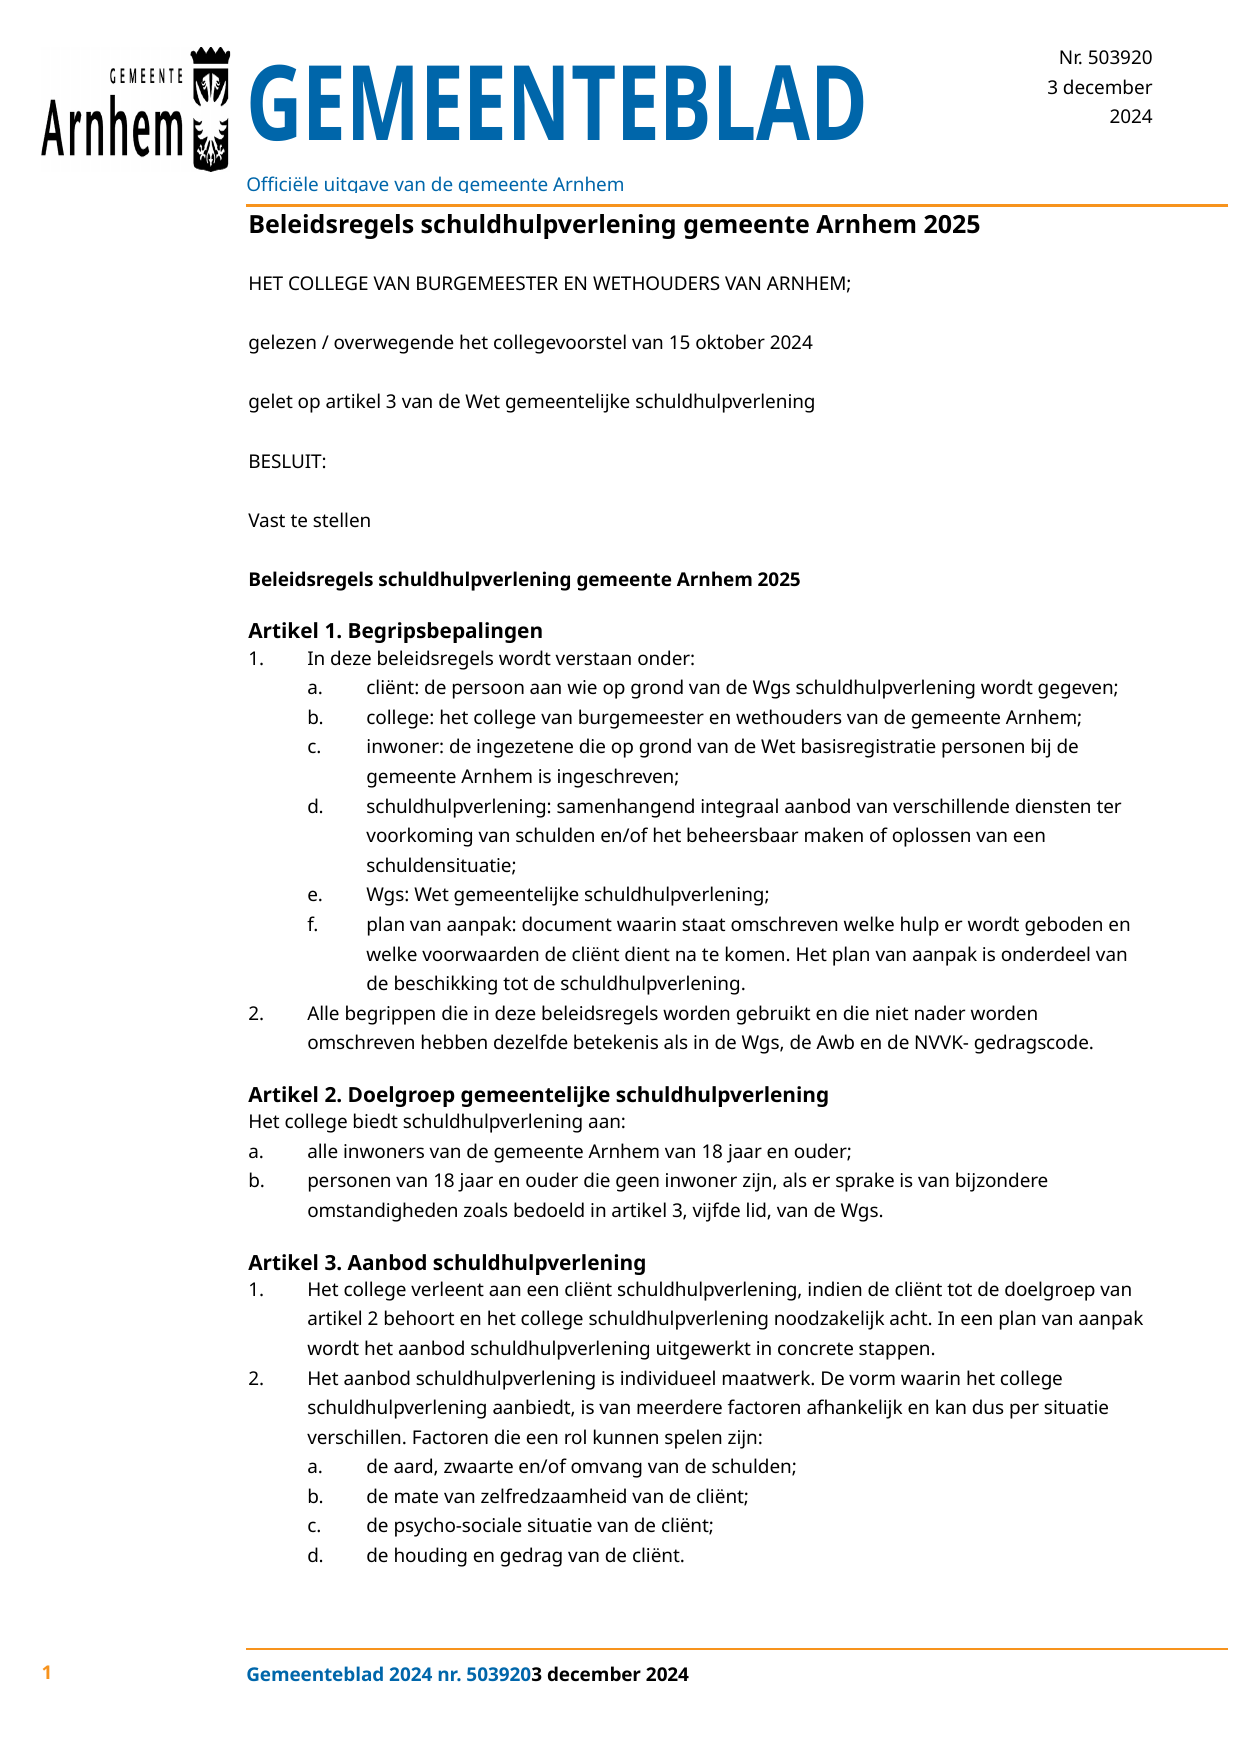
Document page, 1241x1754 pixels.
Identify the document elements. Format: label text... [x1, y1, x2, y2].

text Artikel 2. Doelgroep gemeentelijke schuldhulpverlening [248, 1080, 1152, 1108]
text Beleidsregels schuldhulpverlening gemeente Arnhem 2025 [248, 566, 1152, 592]
list In deze beleidsregels wordt verstaan onder: [248, 645, 1152, 671]
list de aard, zwaarte en/of omvang van de schulden; [307, 1453, 1152, 1479]
list college: het college van burgemeester en wethouders van de gemeente Arnhem; [307, 704, 1152, 730]
text Beleidsregels schuldhulpverlening gemeente Arnhem 2025 [248, 207, 1152, 241]
list personen van 18 jaar en ouder die geen inwoner zijn, als er sprake is van bijzondere omstandigheden zoals bedoeld in artikel 3, vijfde lid, van de Wgs. [248, 1168, 1152, 1223]
list de houding en gedrag van de cliënt. [307, 1542, 1152, 1568]
list plan van aanpak: document waarin staat omschreven welke hulp er wordt geboden en welke voorwaarden de cliënt dient na te komen. Het plan van aanpak is onderdeel van de beschikking tot de schuldhulpverlening. [307, 911, 1152, 996]
list alle inwoners van de gemeente Arnhem van 18 jaar en ouder; [248, 1138, 1152, 1164]
text gelet op artikel 3 van de Wet gemeentelijke schuldhulpverlening [248, 389, 1152, 414]
text Het college biedt schuldhulpverlening aan: [248, 1108, 1152, 1134]
list de mate van zelfredzaamheid van de cliënt; [307, 1483, 1152, 1509]
text gelezen / overwegende het collegevoorstel van 15 oktober 2024 [248, 329, 1152, 355]
list schuldhulpverlening: samenhangend integraal aanbod van verschillende diensten ter voorkoming van schulden en/of het beheersbaar maken of oplossen van een schuldensituatie; [307, 793, 1152, 878]
text BESLUIT: [248, 448, 1152, 473]
text Artikel 3. Aanbod schuldhulpverlening [248, 1248, 1152, 1276]
list inwoner: de ingezetene die op grond van de Wet basisregistratie personen bij de gemeente Arnhem is ingeschreven; [307, 734, 1152, 789]
text Artikel 1. Begripsbepalingen [248, 617, 1152, 645]
text HET COLLEGE VAN BURGEMEESTER EN WETHOUDERS VAN ARNHEM; [248, 270, 1152, 296]
list Het college verleent aan een cliënt schuldhulpverlening, indien de cliënt tot de doelgroep van artikel 2 behoort en het college schuldhulpverlening noodzakelijk acht. In een plan van aanpak wordt het aanbod schuldhulpverlening uitgewerkt in concrete stappen. [248, 1276, 1152, 1361]
list Wgs: Wet gemeentelijke schuldhulpverlening; [307, 882, 1152, 907]
list Het aanbod schuldhulpverlening is individueel maatwerk. De vorm waarin het college schuldhulpverlening aanbiedt, is van meerdere factoren afhankelijk en kan dus per situatie verschillen. Factoren die een rol kunnen spelen zijn: [248, 1365, 1152, 1450]
list Alle begrippen die in deze beleidsregels worden gebruikt en die niet nader worden omschreven hebben dezelfde betekenis als in de Wgs, de Awb en de NVVK- gedragscode. [248, 1000, 1152, 1055]
picture [41, 47, 231, 172]
text Vast te stellen [248, 507, 1152, 533]
list cliënt: de persoon aan wie op grond van de Wgs schuldhulpverlening wordt gegeven; [307, 674, 1152, 700]
list de psycho-sociale situatie van de cliënt; [307, 1513, 1152, 1538]
